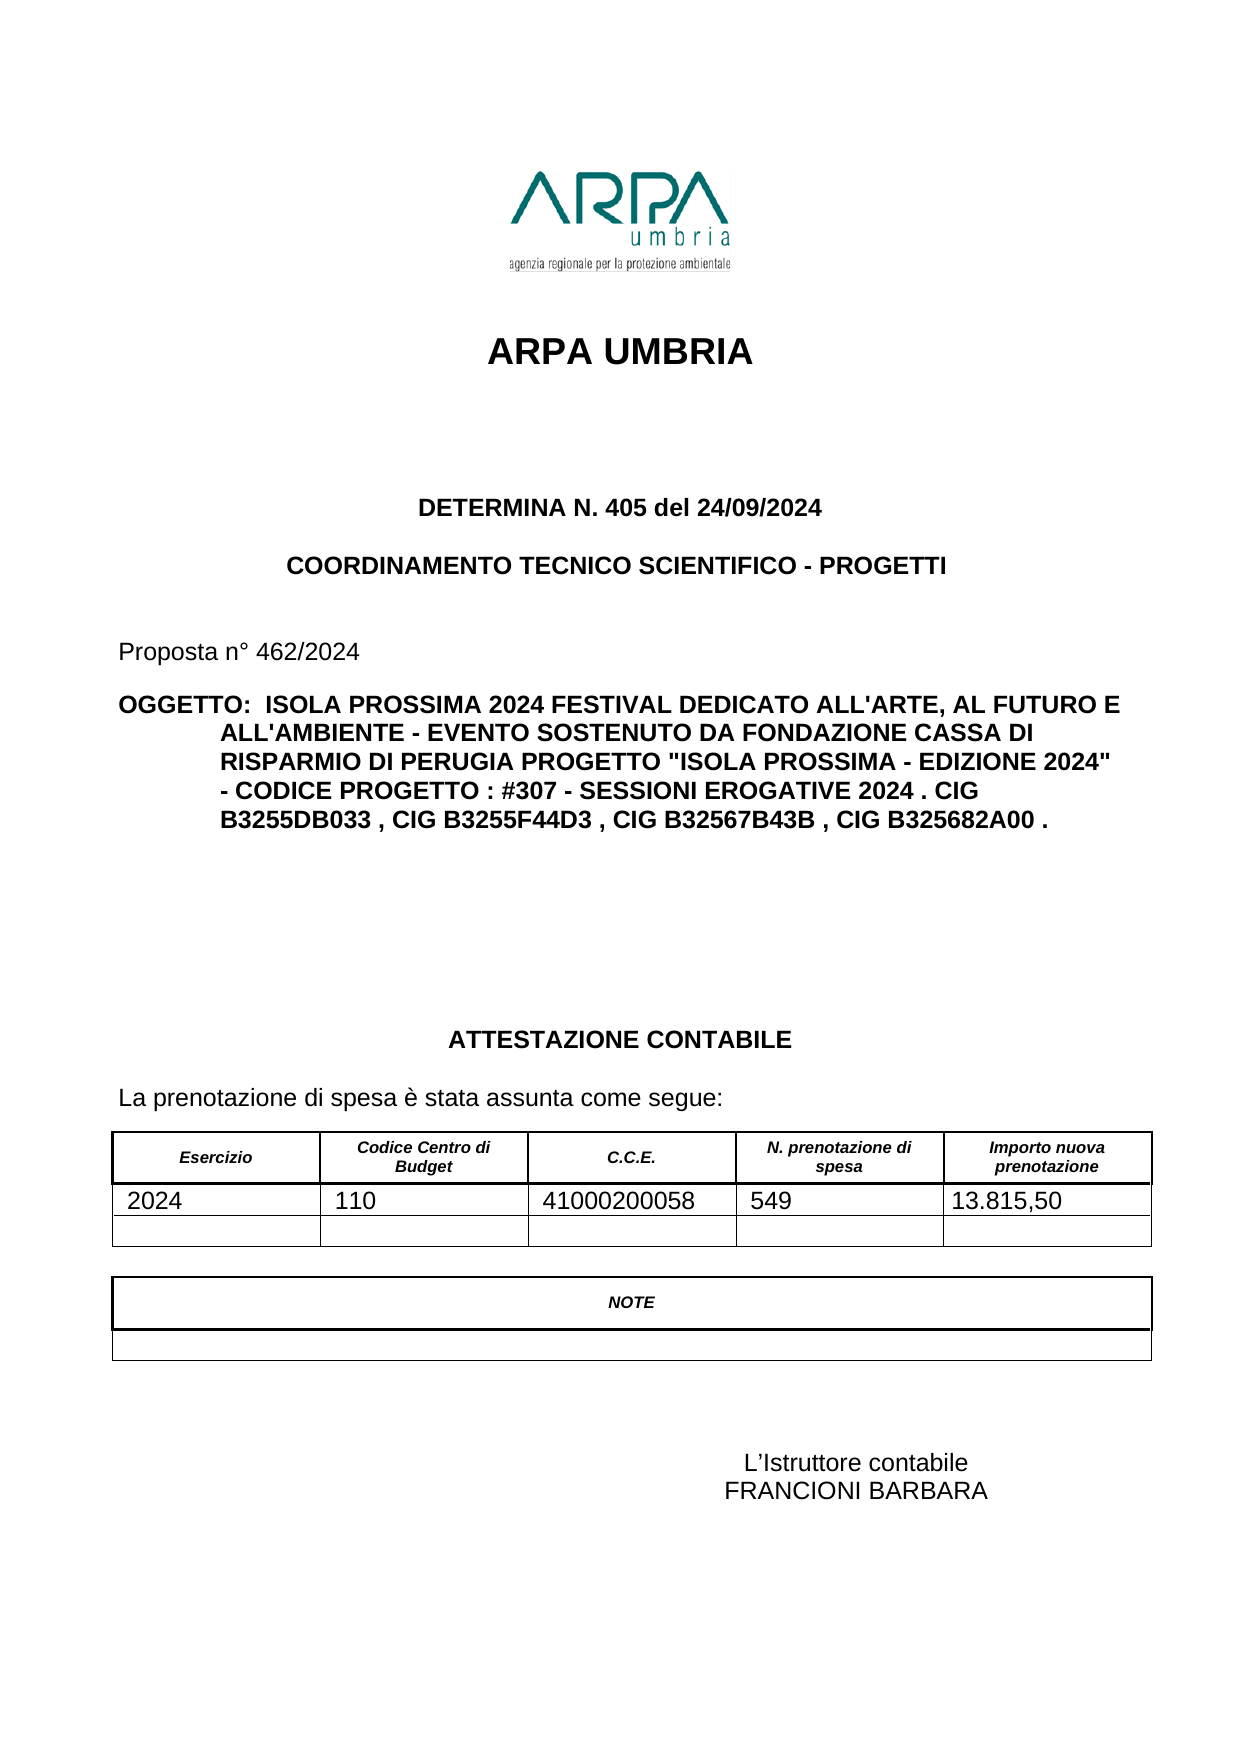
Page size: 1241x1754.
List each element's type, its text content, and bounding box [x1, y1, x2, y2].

text ATTESTAZIONE CONTABILE [118, 1025, 1122, 1054]
table_cell [944, 1215, 1151, 1246]
table_cell [113, 1328, 1151, 1360]
text COORDINAMENTO TECNICO SCIENTIFICO - PROGETTI [118, 551, 1122, 579]
text OGGETTO: ISOLA PROSSIMA 2024 FESTIVAL DEDICATO ALL'ARTE, AL FUTURO E ALL'AMBIENTE - EVENTO SOSTENUTO DA FONDAZIONE CASSA DI RISPARMIO DI PERUGIA PROGETTO "ISOLA PROSSIMA - EDIZIONE 2024" - CODICE PROGETTO : #307 - SESSIONI EROGATIVE 2024 . CIG B3255DB033 , CIG B3255F44D3 , CIG B32567B43B , CIG B325682A00 . [118, 690, 1122, 833]
text L’Istruttore contabile [590, 1448, 1122, 1476]
table_cell 13.815,50 [944, 1182, 1151, 1215]
table_header Importo nuova prenotazione [945, 1133, 1151, 1182]
table_cell 2024 [113, 1185, 320, 1215]
text La prenotazione di spesa è stata assunta come segue: [118, 1083, 1122, 1111]
text Proposta n° 462/2024 [118, 637, 1122, 666]
table_cell 110 [321, 1185, 528, 1215]
table_cell 41000200058 [529, 1185, 736, 1215]
text FRANCIONI BARBARA [590, 1476, 1122, 1505]
table_header NOTE [114, 1278, 1151, 1327]
picture [509, 171, 731, 272]
table_cell [321, 1216, 528, 1246]
table_cell [113, 1215, 320, 1246]
table_header N. prenotazione di spesa [737, 1133, 943, 1182]
table_header C.C.E. [529, 1133, 735, 1182]
table_cell 549 [737, 1185, 943, 1215]
table_cell [529, 1216, 736, 1246]
table_cell [737, 1216, 943, 1246]
table_header Codice Centro di Budget [321, 1133, 527, 1182]
table_header Esercizio [114, 1133, 319, 1182]
text DETERMINA N. 405 del 24/09/2024 [118, 493, 1122, 522]
